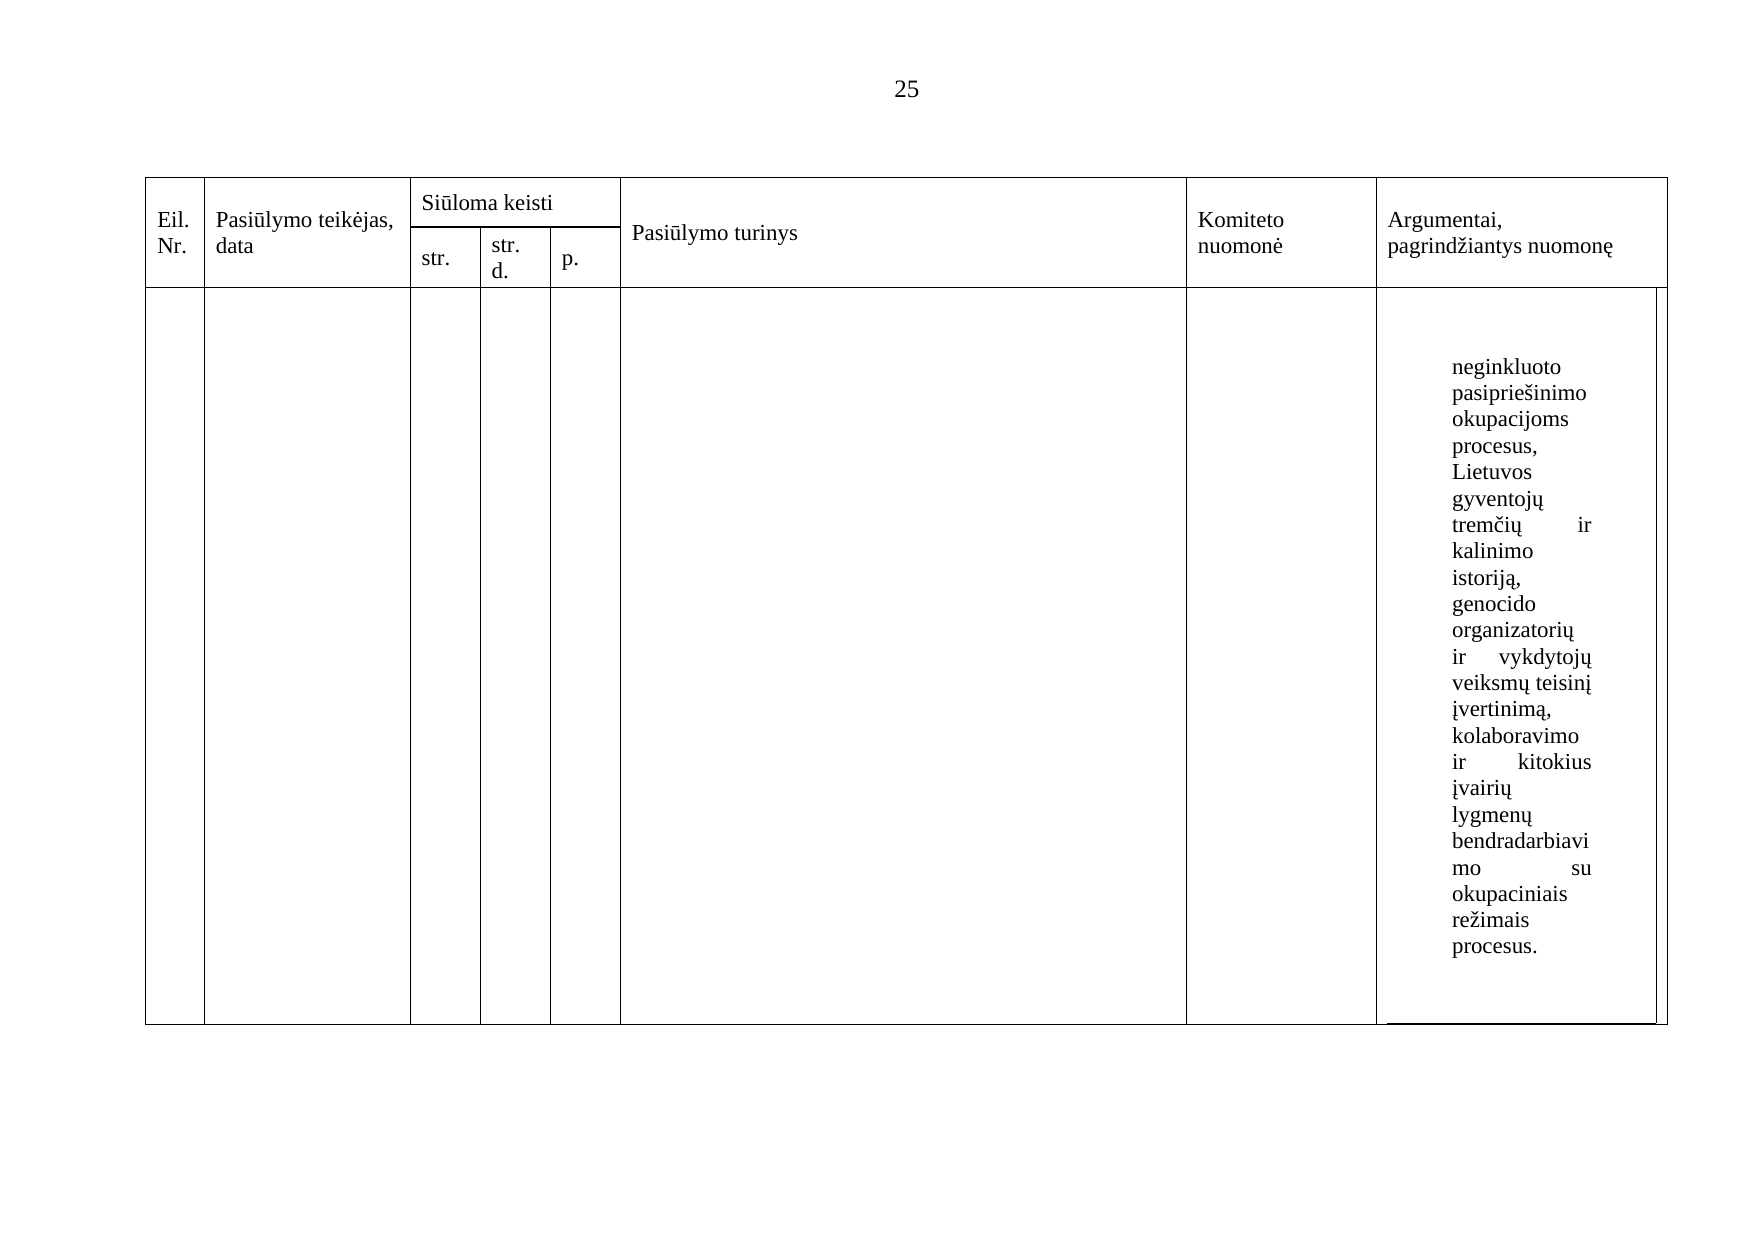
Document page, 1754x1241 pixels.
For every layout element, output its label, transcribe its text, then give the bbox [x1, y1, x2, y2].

table_cell 3. [146, 288, 204, 1023]
table_cell str. d. [481, 228, 550, 287]
table_cell Seimo narys Valdas Rakutis 2024-03-10 [205, 288, 410, 1023]
table_header Komiteto nuomonė [1187, 178, 1376, 287]
table_header Siūloma keisti [411, 178, 620, 226]
table_cell [551, 288, 620, 1023]
table_cell [481, 288, 550, 1023]
table_cell [411, 288, 480, 1023]
table_header Pasiūlymo teikėjas, data [205, 178, 410, 287]
table_header Eil. Nr. [146, 178, 204, 287]
table_cell str. [411, 228, 480, 287]
table_cell [1187, 288, 1376, 1023]
table_header Pasiūlymo turinys [621, 178, 1186, 287]
table_header Argumentai, pagrindžiantys nuomonę [1377, 178, 1667, 287]
table_cell p. [551, 228, 620, 287]
table_cell [621, 288, 1186, 1023]
table_cell neginkluoto pasipriešinimo okupacijoms procesus, Lietuvos gyventojų tremčių ir kalinimo istoriją, genocido organizatorių ir vykdytojų veiksmų teisinį įvertinimą, kolaboravimo ir kitokius įvairių lygmenų bendradarbiavimo su okupaciniais režimais procesus. [1377, 288, 1656, 1023]
